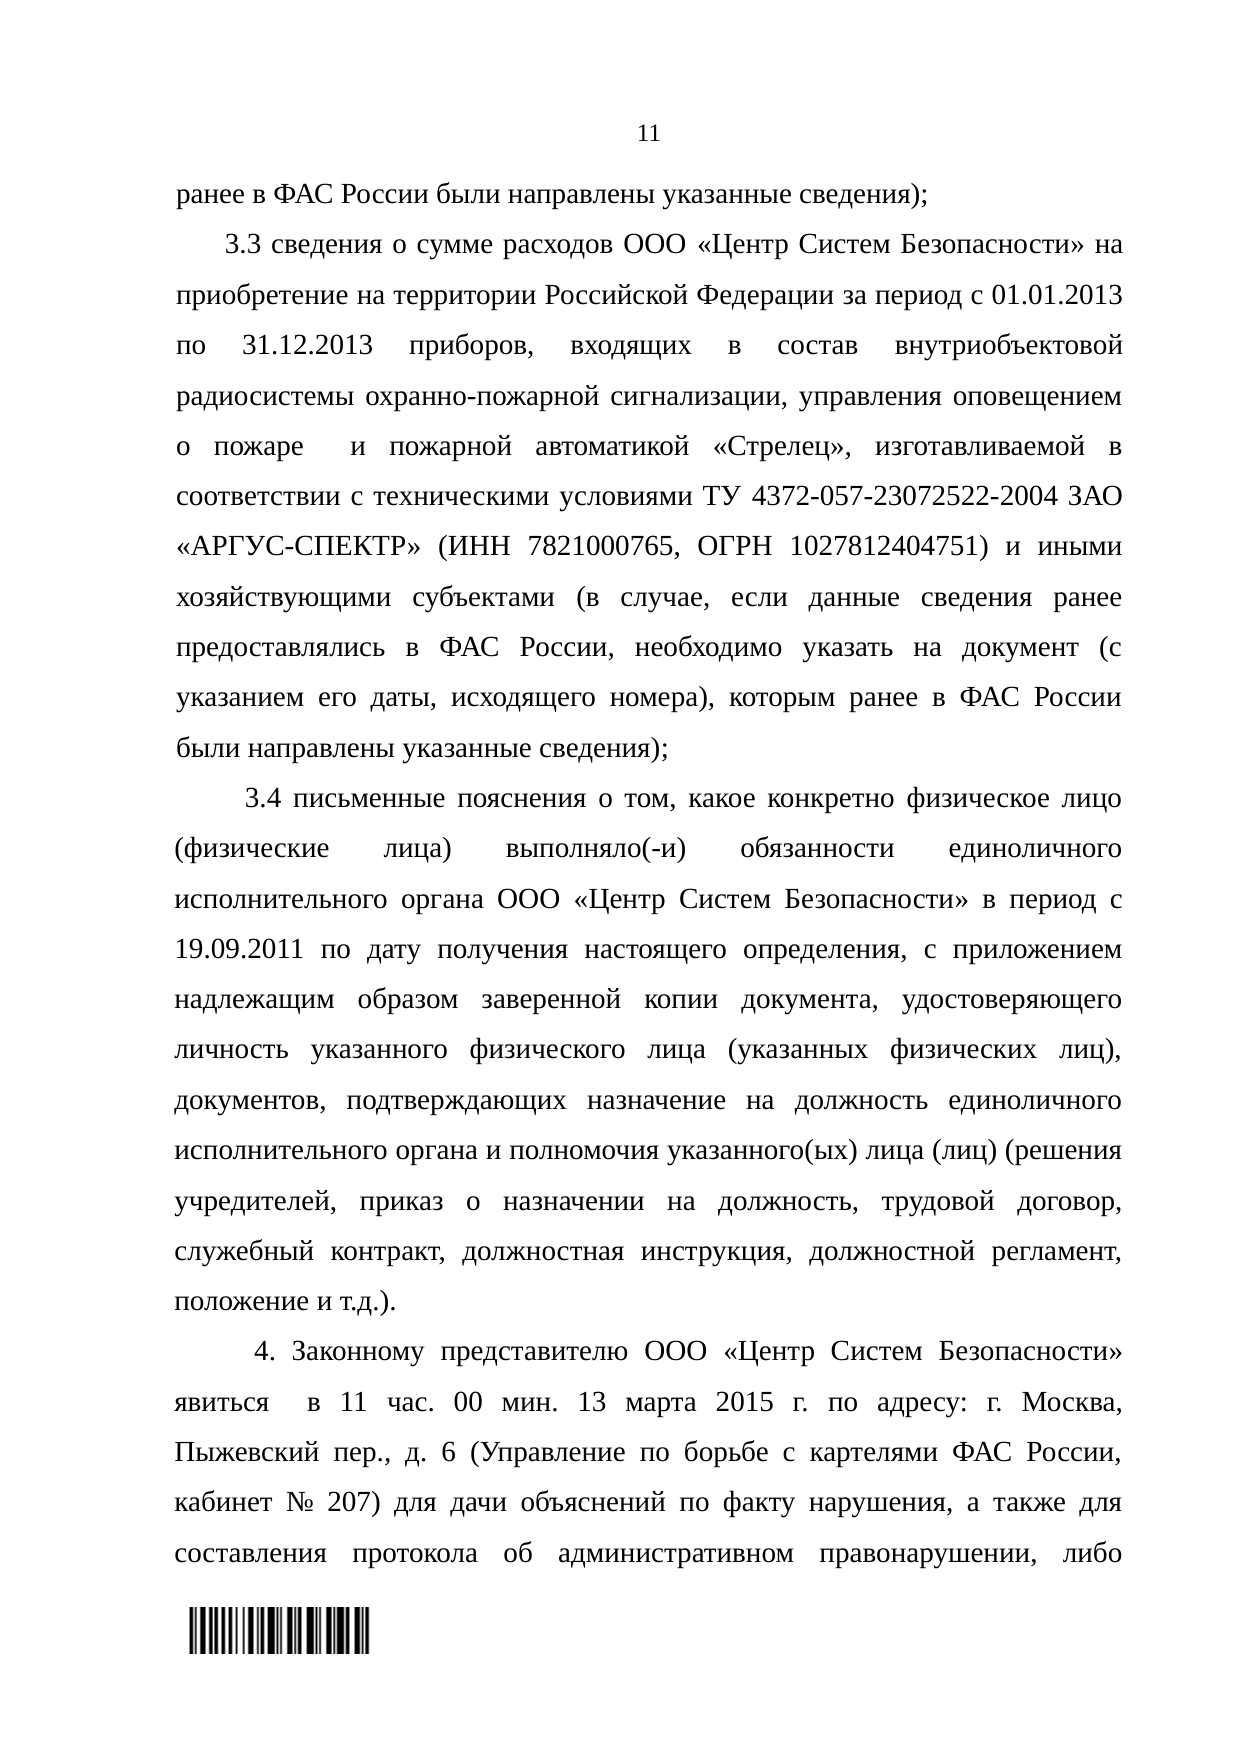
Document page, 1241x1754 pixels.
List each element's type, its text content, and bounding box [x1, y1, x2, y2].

list 3.3 сведения о сумме расходов ООО «Центр Систем Безопасности» на приобретение на территории Российской Федерации за период с 01.01.2013 по 31.12.2013 приборов, входящих в состав внутриобъектовой радиосистемы охранно-пожарной сигнализации, управления оповещением о пожаре и пожарной автоматикой «Стрелец», изготавливаемой в соответствии с техническими условиями ТУ 4372-057-23072522-2004 ЗАО «АРГУС-СПЕКТР» (ИНН 7821000765, ОГРН 1027812404751) и иными хозяйствующими субъектами (в случае, если данные сведения ранее предоставлялись в ФАС России, необходимо указать на документ (с указанием его даты, исходящего номера), которым ранее в ФАС России были направлены указанные сведения); [176, 227, 1123, 763]
picture [174, 1607, 387, 1654]
list ранее в ФАС России были направлены указанные сведения); [176, 176, 1123, 210]
list 3.4 письменные пояснения о том, какое конкретно физическое лицо (физические лица) выполняло(-и) обязанности единоличного исполнительного органа ООО «Центр Систем Безопасности» в период с 19.09.2011 по дату получения настоящего определения, с приложением надлежащим образом заверенной копии документа, удостоверяющего личность указанного физического лица (указанных физических лиц), документов, подтверждающих назначение на должность единоличного исполнительного органа и полномочия указанного(ых) лица (лиц) (решения учредителей, приказ о назначении на должность, трудовой договор, служебный контракт, должностная инструкция, должностной регламент, положение и т.д.). [174, 780, 1123, 1317]
text 4. Законному представителю ООО «Центр Систем Безопасности» явиться в 11 час. 00 мин. 13 марта 2015 г. по адресу: г. Москва, Пыжевский пер., д. 6 (Управление по борьбе с картелями ФАС России, кабинет № 207) для дачи объяснений по факту нарушения, а также для составления протокола об административном правонарушении, либо [174, 1333, 1123, 1568]
